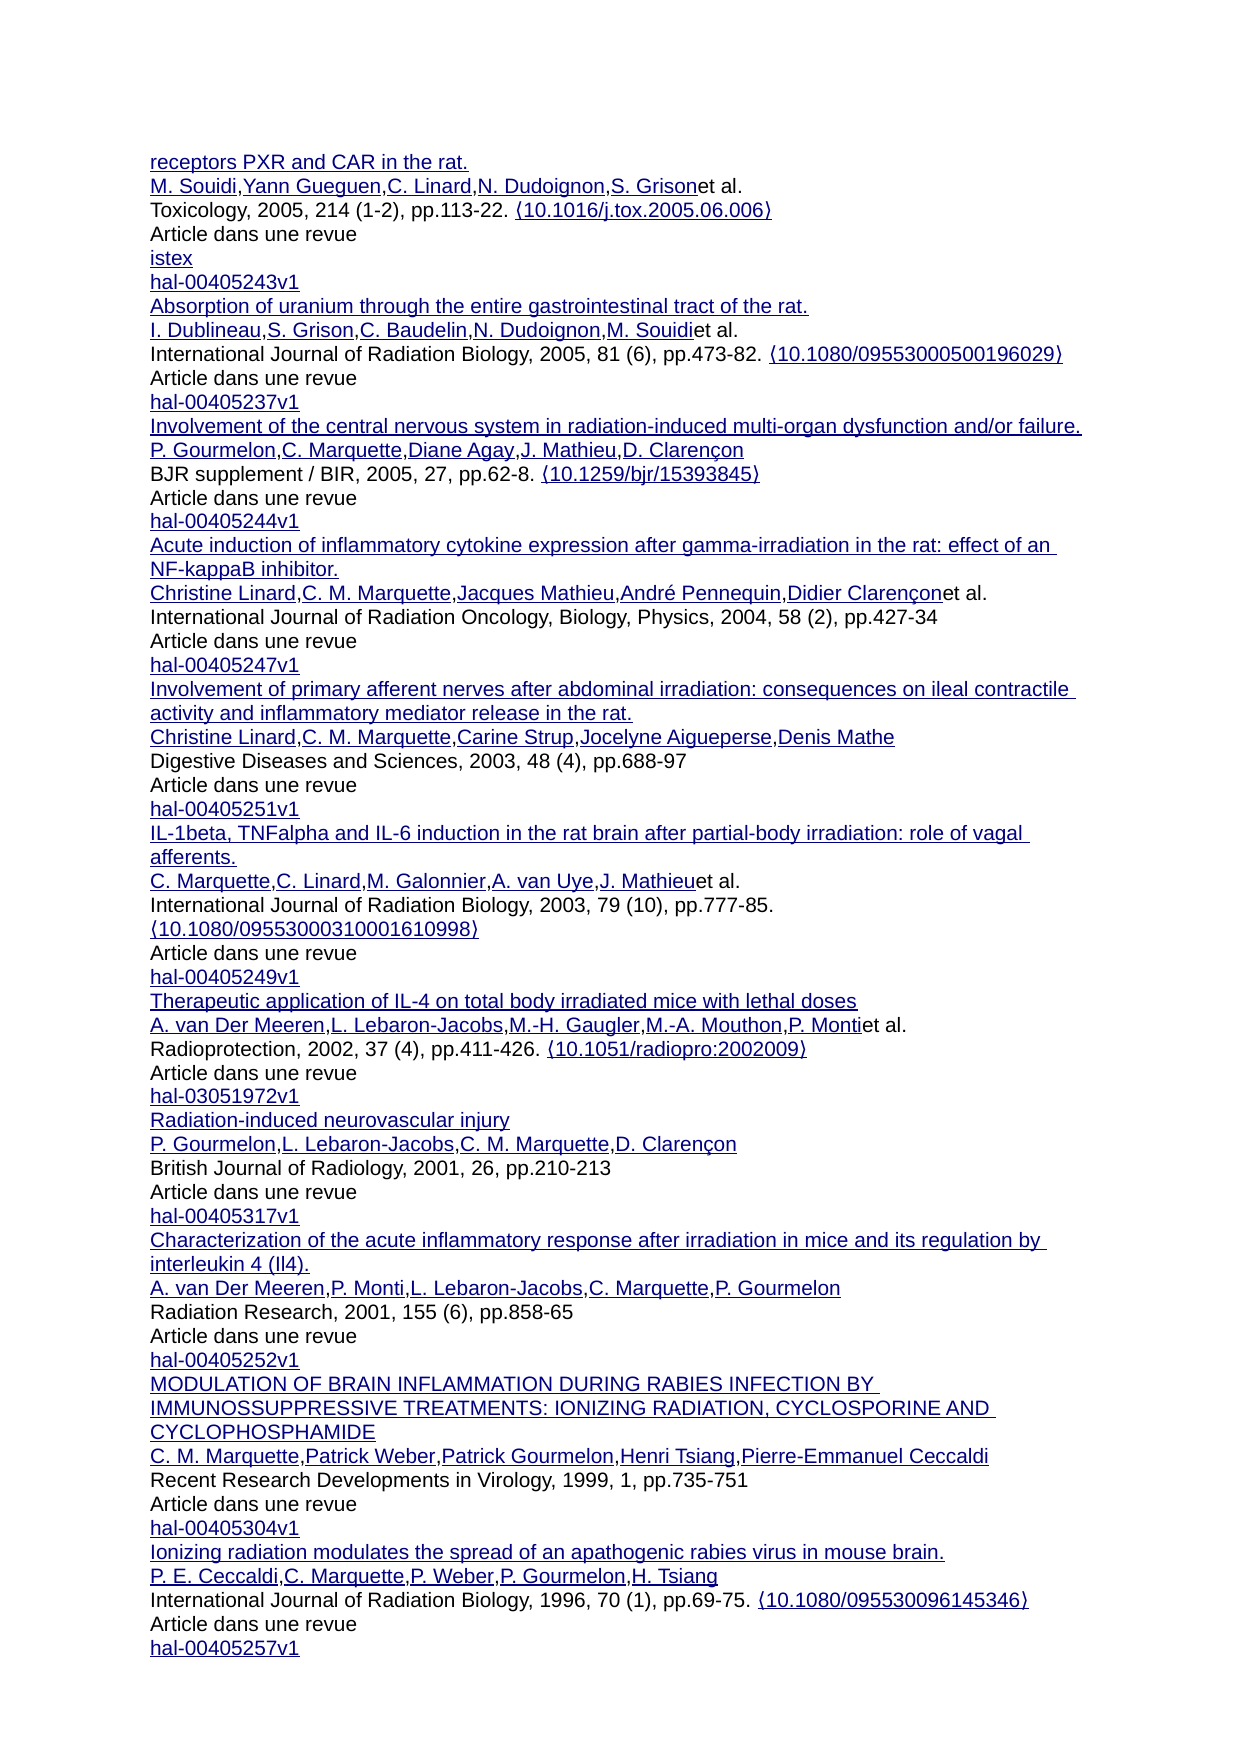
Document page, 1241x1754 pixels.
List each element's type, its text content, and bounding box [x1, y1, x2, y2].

table_cell Therapeutic application of IL-4 on total body irradiated mice with lethal doses A. van Der Meeren,L. Lebaron-Jacobs,M.-H. Gaugler,M.-A. Mouthon,P. Montiet al. Radioprotection, 2002, 37 (4), pp.411-426. ⟨10.1051/radiopro:2002009⟩ Article dans une revue hal-03051972v1 [150, 989, 1090, 1108]
table_cell Involvement of primary afferent nerves after abdominal irradiation: consequences on ileal contractile activity and inflammatory mediator release in the rat. Christine Linard,C. M. Marquette,Carine Strup,Jocelyne Aigueperse,Denis Mathe Digestive Diseases and Sciences, 2003, 48 (4), pp.688-97 Article dans une revue hal-00405251v1 [150, 677, 1090, 821]
table_cell MODULATION OF BRAIN INFLAMMATION DURING RABIES INFECTION BY IMMUNOSSUPPRESSIVE TREATMENTS: IONIZING RADIATION, CYCLOSPORINE AND CYCLOPHOSPHAMIDE C. M. Marquette,Patrick Weber,Patrick Gourmelon,Henri Tsiang,Pierre-Emmanuel Ceccaldi Recent Research Developments in Virology, 1999, 1, pp.735-751 Article dans une revue hal-00405304v1 [150, 1372, 1090, 1539]
table_cell Acute induction of inflammatory cytokine expression after gamma-irradiation in the rat: effect of an NF-kappaB inhibitor. Christine Linard,C. M. Marquette,Jacques Mathieu,André Pennequin,Didier Clarençonet al. International Journal of Radiation Oncology, Biology, Physics, 2004, 58 (2), pp.427-34 Article dans une revue hal-00405247v1 [150, 533, 1090, 677]
table_cell Radiation-induced neurovascular injury P. Gourmelon,L. Lebaron-Jacobs,C. M. Marquette,D. Clarençon British Journal of Radiology, 2001, 26, pp.210-213 Article dans une revue hal-00405317v1 [150, 1108, 1090, 1228]
table_cell receptors PXR and CAR in the rat. M. Souidi,Yann Gueguen,C. Linard,N. Dudoignon,S. Grisonet al. Toxicology, 2005, 214 (1-2), pp.113-22. ⟨10.1016/j.tox.2005.06.006⟩ Article dans une revue istex hal-00405243v1 [150, 150, 1090, 294]
table_cell Involvement of the central nervous system in radiation-induced multi-organ dysfunction and/or failure. P. Gourmelon,C. Marquette,Diane Agay,J. Mathieu,D. Clarençon BJR supplement / BIR, 2005, 27, pp.62-8. ⟨10.1259/bjr/15393845⟩ Article dans une revue hal-00405244v1 [150, 414, 1090, 533]
table_cell Ionizing radiation modulates the spread of an apathogenic rabies virus in mouse brain. P. E. Ceccaldi,C. Marquette,P. Weber,P. Gourmelon,H. Tsiang International Journal of Radiation Biology, 1996, 70 (1), pp.69-75. ⟨10.1080/095530096145346⟩ Article dans une revue hal-00405257v1 [150, 1540, 1090, 1659]
table_cell Absorption of uranium through the entire gastrointestinal tract of the rat. I. Dublineau,S. Grison,C. Baudelin,N. Dudoignon,M. Souidiet al. International Journal of Radiation Biology, 2005, 81 (6), pp.473-82. ⟨10.1080/09553000500196029⟩ Article dans une revue hal-00405237v1 [150, 294, 1090, 413]
table_cell IL-1beta, TNFalpha and IL-6 induction in the rat brain after partial-body irradiation: role of vagal afferents. C. Marquette,C. Linard,M. Galonnier,A. van Uye,J. Mathieuet al. International Journal of Radiation Biology, 2003, 79 (10), pp.777-85. ⟨10.1080/09553000310001610998⟩ Article dans une revue hal-00405249v1 [150, 821, 1090, 988]
table_cell Characterization of the acute inflammatory response after irradiation in mice and its regulation by interleukin 4 (Il4). A. van Der Meeren,P. Monti,L. Lebaron-Jacobs,C. Marquette,P. Gourmelon Radiation Research, 2001, 155 (6), pp.858-65 Article dans une revue hal-00405252v1 [150, 1228, 1090, 1372]
